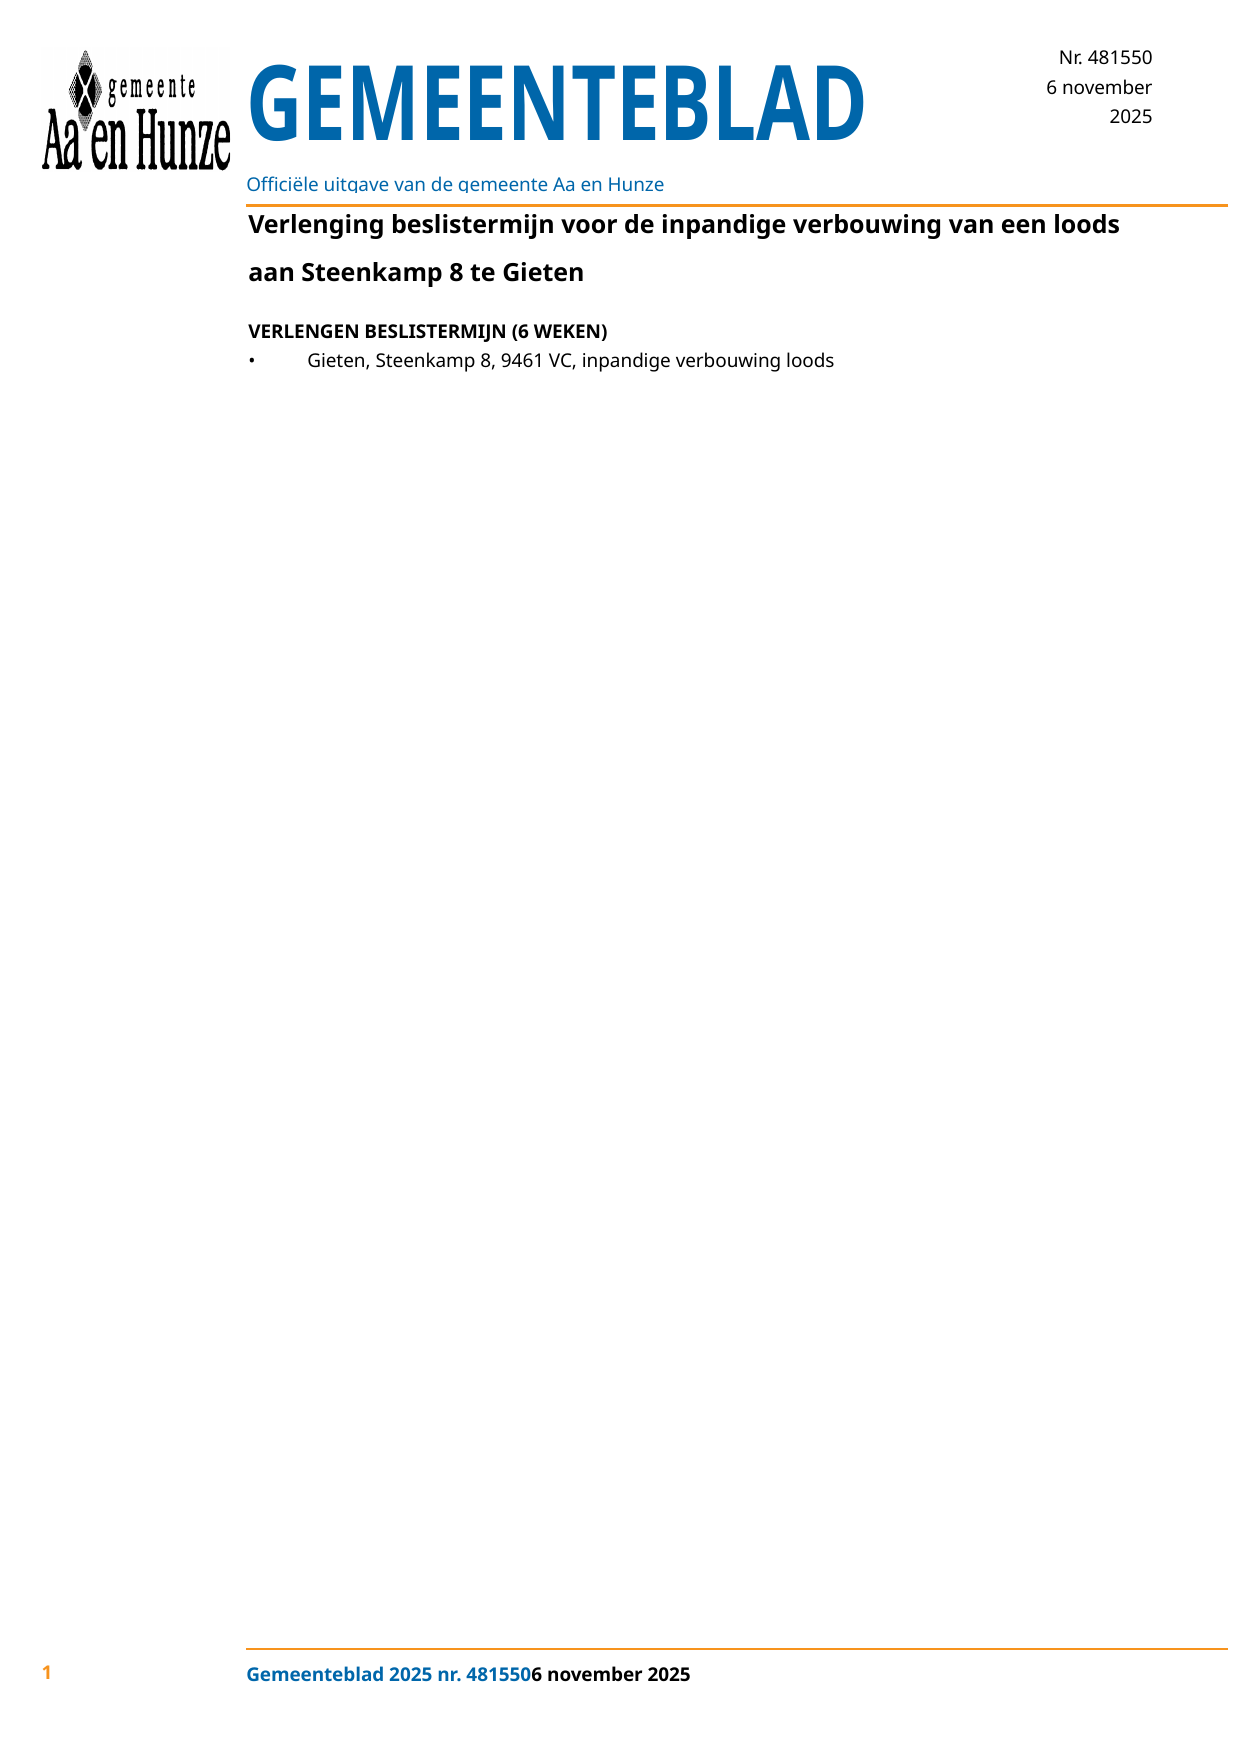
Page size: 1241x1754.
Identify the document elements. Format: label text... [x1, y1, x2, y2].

text Verlenging beslistermijn voor de inpandige verbouwing van een loods aan Steenkamp 8 te Gieten [248, 207, 1152, 288]
picture [41, 47, 231, 172]
text VERLENGEN BESLISTERMIJN (6 WEKEN) [248, 318, 1152, 344]
list Gieten, Steenkamp 8, 9461 VC, inpandige verbouwing loods [248, 347, 1152, 373]
